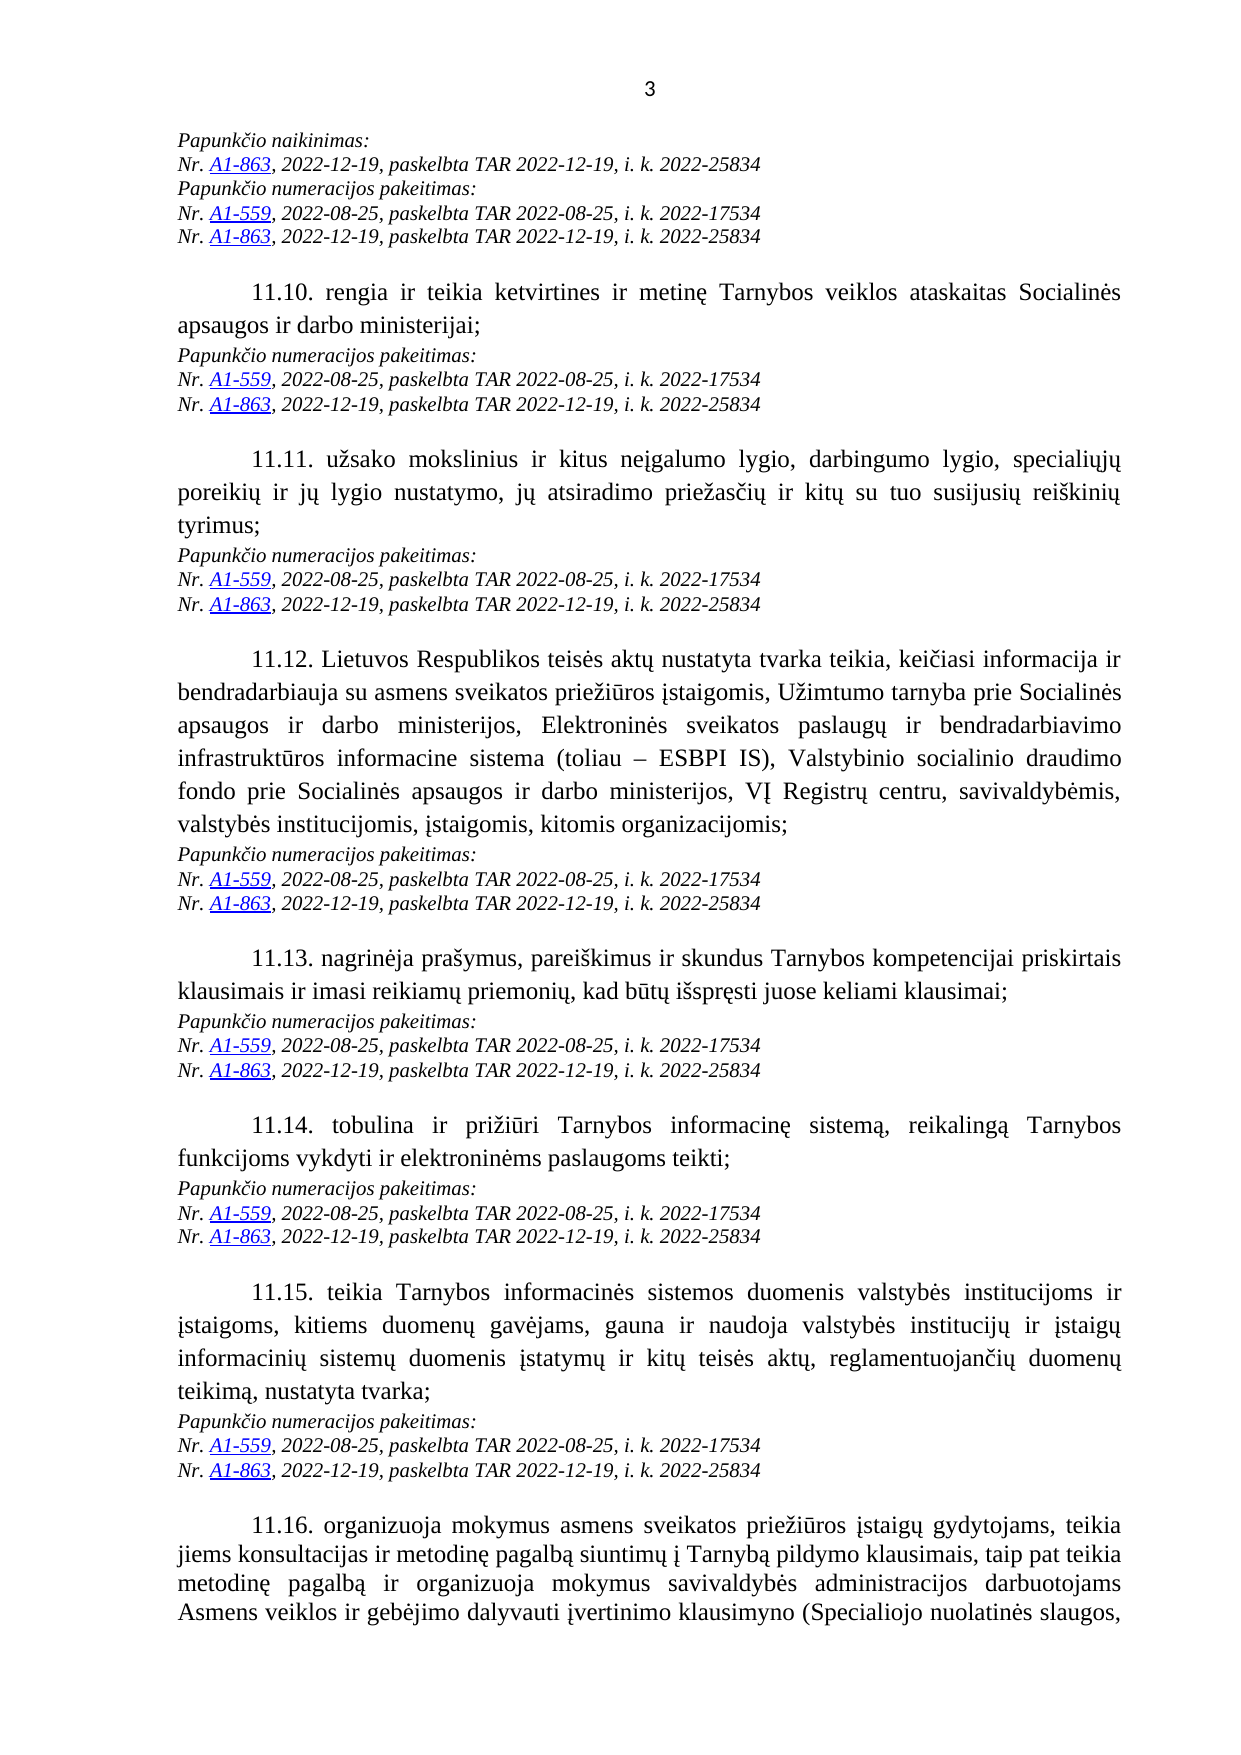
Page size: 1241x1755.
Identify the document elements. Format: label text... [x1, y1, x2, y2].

text Nr. A1-863, 2022-12-19, paskelbta TAR 2022-12-19, i. k. 2022-25834 [177, 1057, 1122, 1082]
text Papunkčio naikinimas: [177, 128, 1122, 152]
text Papunkčio numeracijos pakeitimas: [177, 176, 1122, 200]
text Nr. A1-863, 2022-12-19, paskelbta TAR 2022-12-19, i. k. 2022-25834 [177, 891, 1122, 914]
text Nr. A1-559, 2022-08-25, paskelbta TAR 2022-08-25, i. k. 2022-17534 [177, 367, 1122, 391]
text 11.12. Lietuvos Respublikos teisės aktų nustatyta tvarka teikia, keičiasi informacija ir bendradarbiauja su asmens sveikatos priežiūros įstaigomis, Užimtumo tarnyba prie Socialinės apsaugos ir darbo ministerijos, Elektroninės sveikatos paslaugų ir bendradarbiavimo infrastruktūros informacine sistema (toliau – ESBPI IS), Valstybinio socialinio draudimo fondo prie Socialinės apsaugos ir darbo ministerijos, VĮ Registrų centru, savivaldybėmis, valstybės institucijomis, įstaigomis, kitomis organizacijomis; [177, 644, 1122, 838]
text 11.13. nagrinėja prašymus, pareiškimus ir skundus Tarnybos kompetencijai priskirtais klausimais ir imasi reikiamų priemonių, kad būtų išspręsti juose keliami klausimai; [177, 943, 1122, 1005]
text Nr. A1-559, 2022-08-25, paskelbta TAR 2022-08-25, i. k. 2022-17534 [177, 1433, 1122, 1457]
text Nr. A1-863, 2022-12-19, paskelbta TAR 2022-12-19, i. k. 2022-25834 [177, 391, 1122, 416]
text 11.15. teikia Tarnybos informacinės sistemos duomenis valstybės institucijoms ir įstaigoms, kitiems duomenų gavėjams, gauna ir naudoja valstybės institucijų ir įstaigų informacinių sistemų duomenis įstatymų ir kitų teisės aktų, reglamentuojančių duomenų teikimą, nustatyta tvarka; [177, 1277, 1122, 1405]
text Nr. A1-559, 2022-08-25, paskelbta TAR 2022-08-25, i. k. 2022-17534 [177, 200, 1122, 224]
text Papunkčio numeracijos pakeitimas: [177, 1409, 1122, 1433]
text Papunkčio numeracijos pakeitimas: [177, 543, 1122, 567]
text Nr. A1-559, 2022-08-25, paskelbta TAR 2022-08-25, i. k. 2022-17534 [177, 1200, 1122, 1224]
text Nr. A1-863, 2022-12-19, paskelbta TAR 2022-12-19, i. k. 2022-25834 [177, 224, 1122, 248]
text Nr. A1-559, 2022-08-25, paskelbta TAR 2022-08-25, i. k. 2022-17534 [177, 567, 1122, 591]
text Nr. A1-559, 2022-08-25, paskelbta TAR 2022-08-25, i. k. 2022-17534 [177, 866, 1122, 891]
text Nr. A1-863, 2022-12-19, paskelbta TAR 2022-12-19, i. k. 2022-25834 [177, 1457, 1122, 1482]
text Nr. A1-863, 2022-12-19, paskelbta TAR 2022-12-19, i. k. 2022-25834 [177, 1224, 1122, 1248]
text 11.14. tobulina ir prižiūri Tarnybos informacinę sistemą, reikalingą Tarnybos funkcijoms vykdyti ir elektroninėms paslaugoms teikti; [177, 1110, 1122, 1172]
text Nr. A1-559, 2022-08-25, paskelbta TAR 2022-08-25, i. k. 2022-17534 [177, 1033, 1122, 1057]
text Nr. A1-863, 2022-12-19, paskelbta TAR 2022-12-19, i. k. 2022-25834 [177, 152, 1122, 176]
text Nr. A1-863, 2022-12-19, paskelbta TAR 2022-12-19, i. k. 2022-25834 [177, 591, 1122, 616]
text Papunkčio numeracijos pakeitimas: [177, 842, 1122, 866]
text 11.10. rengia ir teikia ketvirtines ir metinę Tarnybos veiklos ataskaitas Socialinės apsaugos ir darbo ministerijai; [177, 277, 1122, 339]
text Papunkčio numeracijos pakeitimas: [177, 1009, 1122, 1033]
text Papunkčio numeracijos pakeitimas: [177, 343, 1122, 367]
text Papunkčio numeracijos pakeitimas: [177, 1176, 1122, 1200]
text 11.11. užsako mokslinius ir kitus neįgalumo lygio, darbingumo lygio, specialiųjų poreikių ir jų lygio nustatymo, jų atsiradimo priežasčių ir kitų su tuo susijusių reiškinių tyrimus; [177, 444, 1122, 539]
text 11.16. organizuoja mokymus asmens sveikatos priežiūros įstaigų gydytojams, teikia jiems konsultacijas ir metodinę pagalbą siuntimų į Tarnybą pildymo klausimais, taip pat teikia metodinę pagalbą ir organizuoja mokymus savivaldybės administracijos darbuotojams Asmens veiklos ir gebėjimo dalyvauti įvertinimo klausimyno (Specialiojo nuolatinės slaugos, [177, 1510, 1122, 1625]
